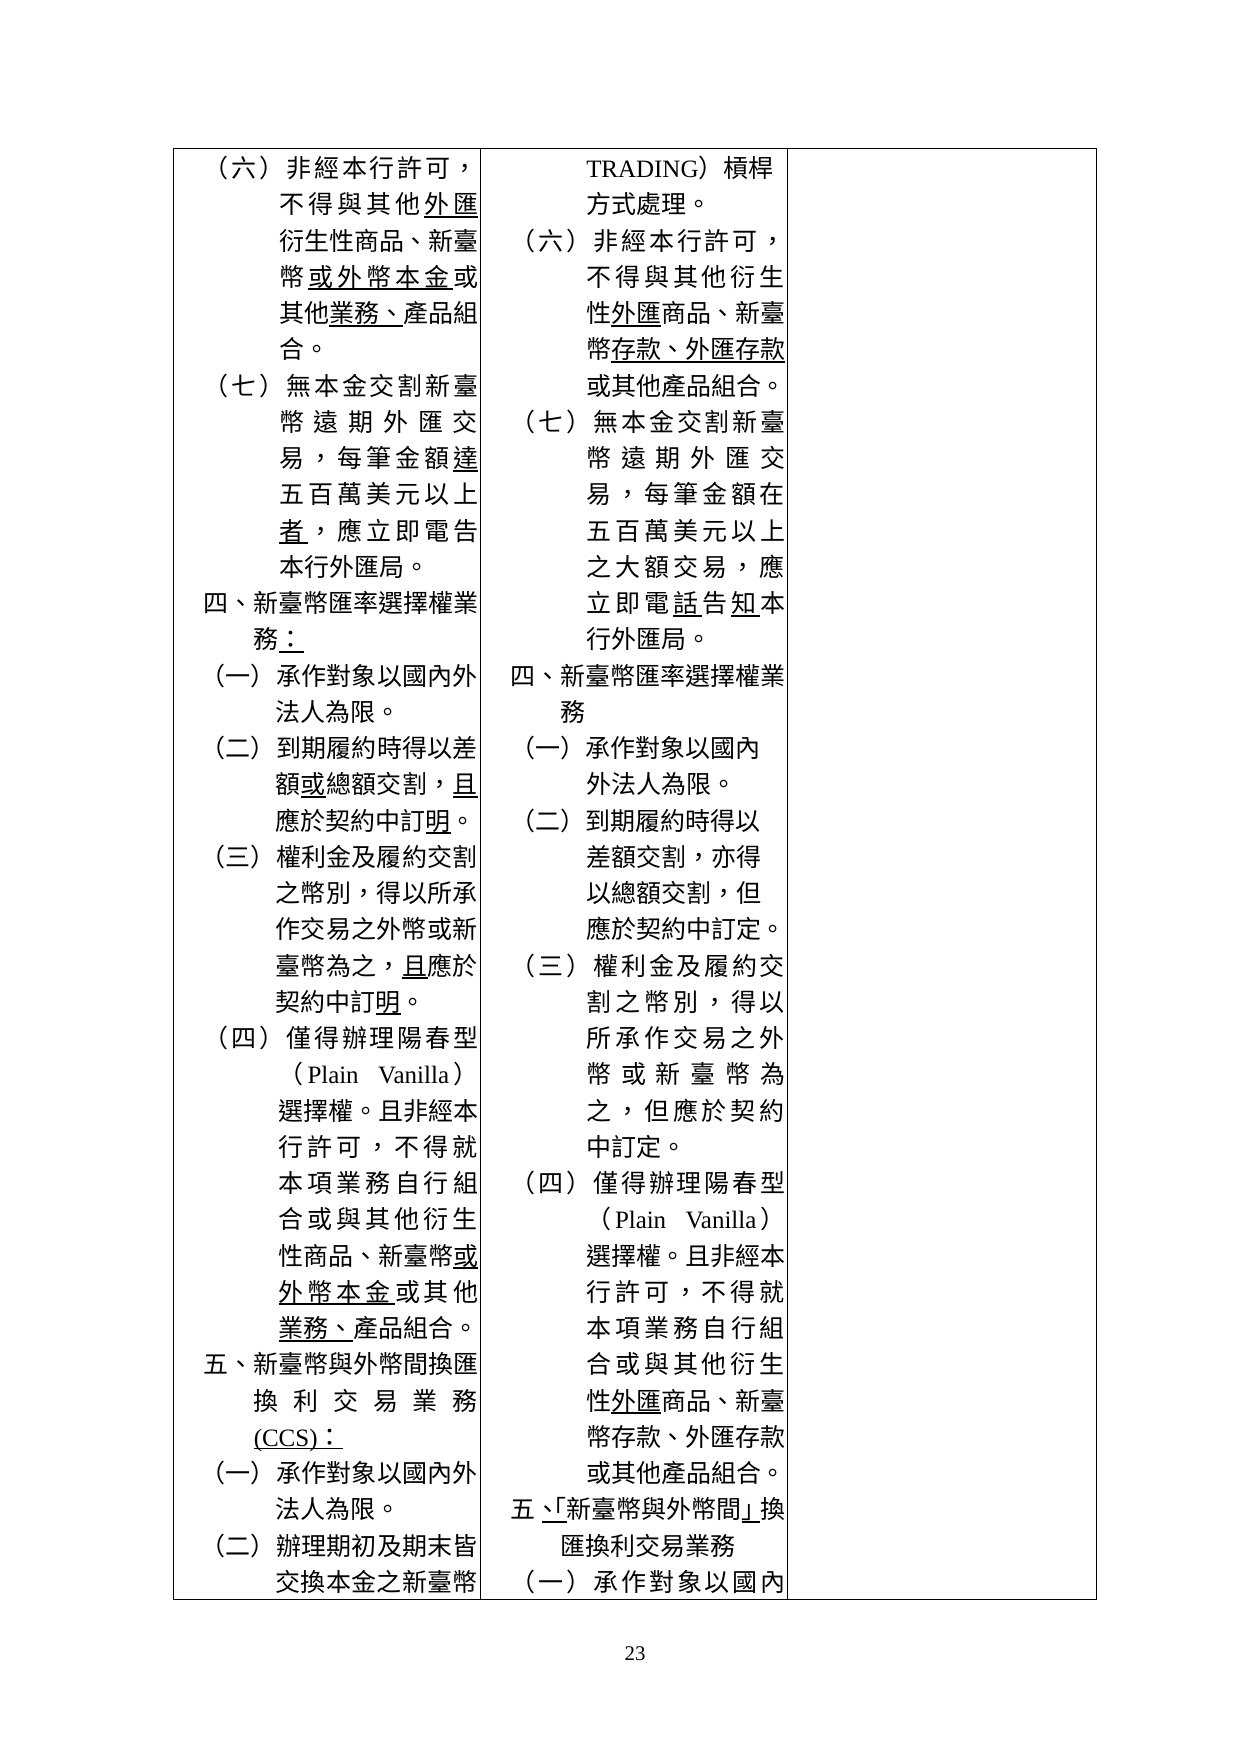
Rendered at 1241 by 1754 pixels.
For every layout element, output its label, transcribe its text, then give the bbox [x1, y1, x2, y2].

table_cell 第三十六條 指定銀行經營涉及新臺幣匯率之衍生性外匯商品業務，應依下列規定辦理： 一、「新臺幣與外幣間」遠期外匯業務 （一）以有實際外匯收支需要者為限，但同筆外匯收支需要不得重複簽約。 （二）與顧客訂約及交割時，均應查核其相關實際外匯收支需要之交易文件，或主管機關核准文件。 （三）期限：依實際外匯收支需要訂定。 （四）本項交易之展期應依當時市場匯率重訂展期價格，不得依原價格展期。 二、「新臺幣與外幣間」換匯業務 （一）承作換匯交易時，於辦理即期外匯結匯或預售（預購）遠期外匯之同時，應即承作相等金額、不同方向之遠期外匯。 （二）承作對象：國內法人- 無須檢附文件。國外法人及自然人- 應查驗主管機關核准文件。 （三）換匯交易結匯時，應依「外匯收支或交易申報辦法」（以下簡稱申報辦法）填報申報書，其中第四欄「外匯收支或交易性質」應依照實際匯款性質填寫及註明「換匯交易」，並於外匯水單上註明本行外匯局訂定之「匯款分類及編號」，連同申報書填報外匯交易日報。 （四）本項交易得不列計申報辦法第四條第一項第三款所訂之結匯金額。 （五）本項交易之展期應依當時市場匯率重訂展期價格，不得依原價格展期。 三、無本金交割新臺幣遠期外匯業務（NDF） （一）承作對象以國內指定銀行及指定銀行本身之海外分行或總行為限。 （二）契約形式、內容及帳務處理應與遠期外匯業務（DF）有所區隔。 （三）承作本項交易不得展期、不得提前解約。 （四）到期結清時，一律採現金差價交割。 （五）不得以保證金交易（MARGIN TRADING）槓桿方式處理。 （六）非經本行許可，不得與其他衍生性外匯商品、新臺幣存款、外匯存款或其他產品組合。 （七）無本金交割新臺幣遠期外匯交易，每筆金額在五百萬美元以上之大額交易，應立即電話告知本行外匯局。 四、新臺幣匯率選擇權業務 （一）承作對象以國內外法人為限。 （二）到期履約時得以差額交割，亦得以總額交割，但應於契約中訂定。 （三）權利金及履約交割之幣別，得以所承作交易之外幣或新臺幣為之，但應於契約中訂定。 （四）僅得辦理陽春型（Plain Vanilla）選擇權。且非經本行許可，不得就本項業務自行組合或與其他衍生性外匯商品、新臺幣存款、外匯存款或其他產品組合。 五、「新臺幣與外幣間」換匯換利交易業務 （一）承作對象以國內外法人為限。 （二）辦理期初及期末皆交換本金之新臺幣與外幣間換匯換利交易，國內法人無須檢附交易文件，其本金及利息於交割時得不列計申報辦法第四條第一項第三款所訂之結匯金額。 （三）其他類型之新臺幣與外幣間換匯換利交易，銀行承作時須要求客戶檢附實需證明文件，且於交割時應列計申報辦法第四條第一項第三款所訂之結匯金額，但其外匯收支或交易性質為出、進口貨款、提供勞務或經有關主管機關核准者，得不列計上述結匯金額。 （四）辦理本項業務，於結匯時應依申報辦法填寫申報書，其中第四欄「外匯收支或交易性質」應依照實際匯款性質填寫，及註明「換匯換利交易」。並於外匯水單上註明本行外匯局訂定之「匯款分類及編號」，連同申報書填報外匯交易日報。 （五）未來各期所交換之本金或利息視為遠期外匯，訂約時應填報遠期外匯日報。 [481, 149, 787, 1599]
table_cell 一、條次變更。 二、第三款第一目增列指定銀行為外國銀行之子銀行時，得與其母行及母行之分行承作無本金交割新臺幣遠期外匯業務；指定銀行為外國在臺分行時，得與其總行(原已包括)及總行之分行承作上述業務。 三、其他酌作文字修正。 [788, 149, 1096, 1599]
table_cell （六）非經本行許可，不得與其他外匯衍生性商品、新臺幣或外幣本金或其他業務、產品組合。 （七）無本金交割新臺幣遠期外匯交易，每筆金額達五百萬美元以上者，應立即電告本行外匯局。 四、新臺幣匯率選擇權業務： （一）承作對象以國內外法人為限。 （二）到期履約時得以差額或總額交割，且應於契約中訂明。 （三）權利金及履約交割之幣別，得以所承作交易之外幣或新臺幣為之，且應於契約中訂明。 （四）僅得辦理陽春型（Plain Vanilla）選擇權。且非經本行許可，不得就本項業務自行組合或與其他衍生性商品、新臺幣或外幣本金或其他業務、產品組合。 五、新臺幣與外幣間換匯換利交易業務(CCS)： （一）承作對象以國內外法人為限。 （二）辦理期初及期末皆交換本金之新臺幣 [174, 149, 480, 1599]
